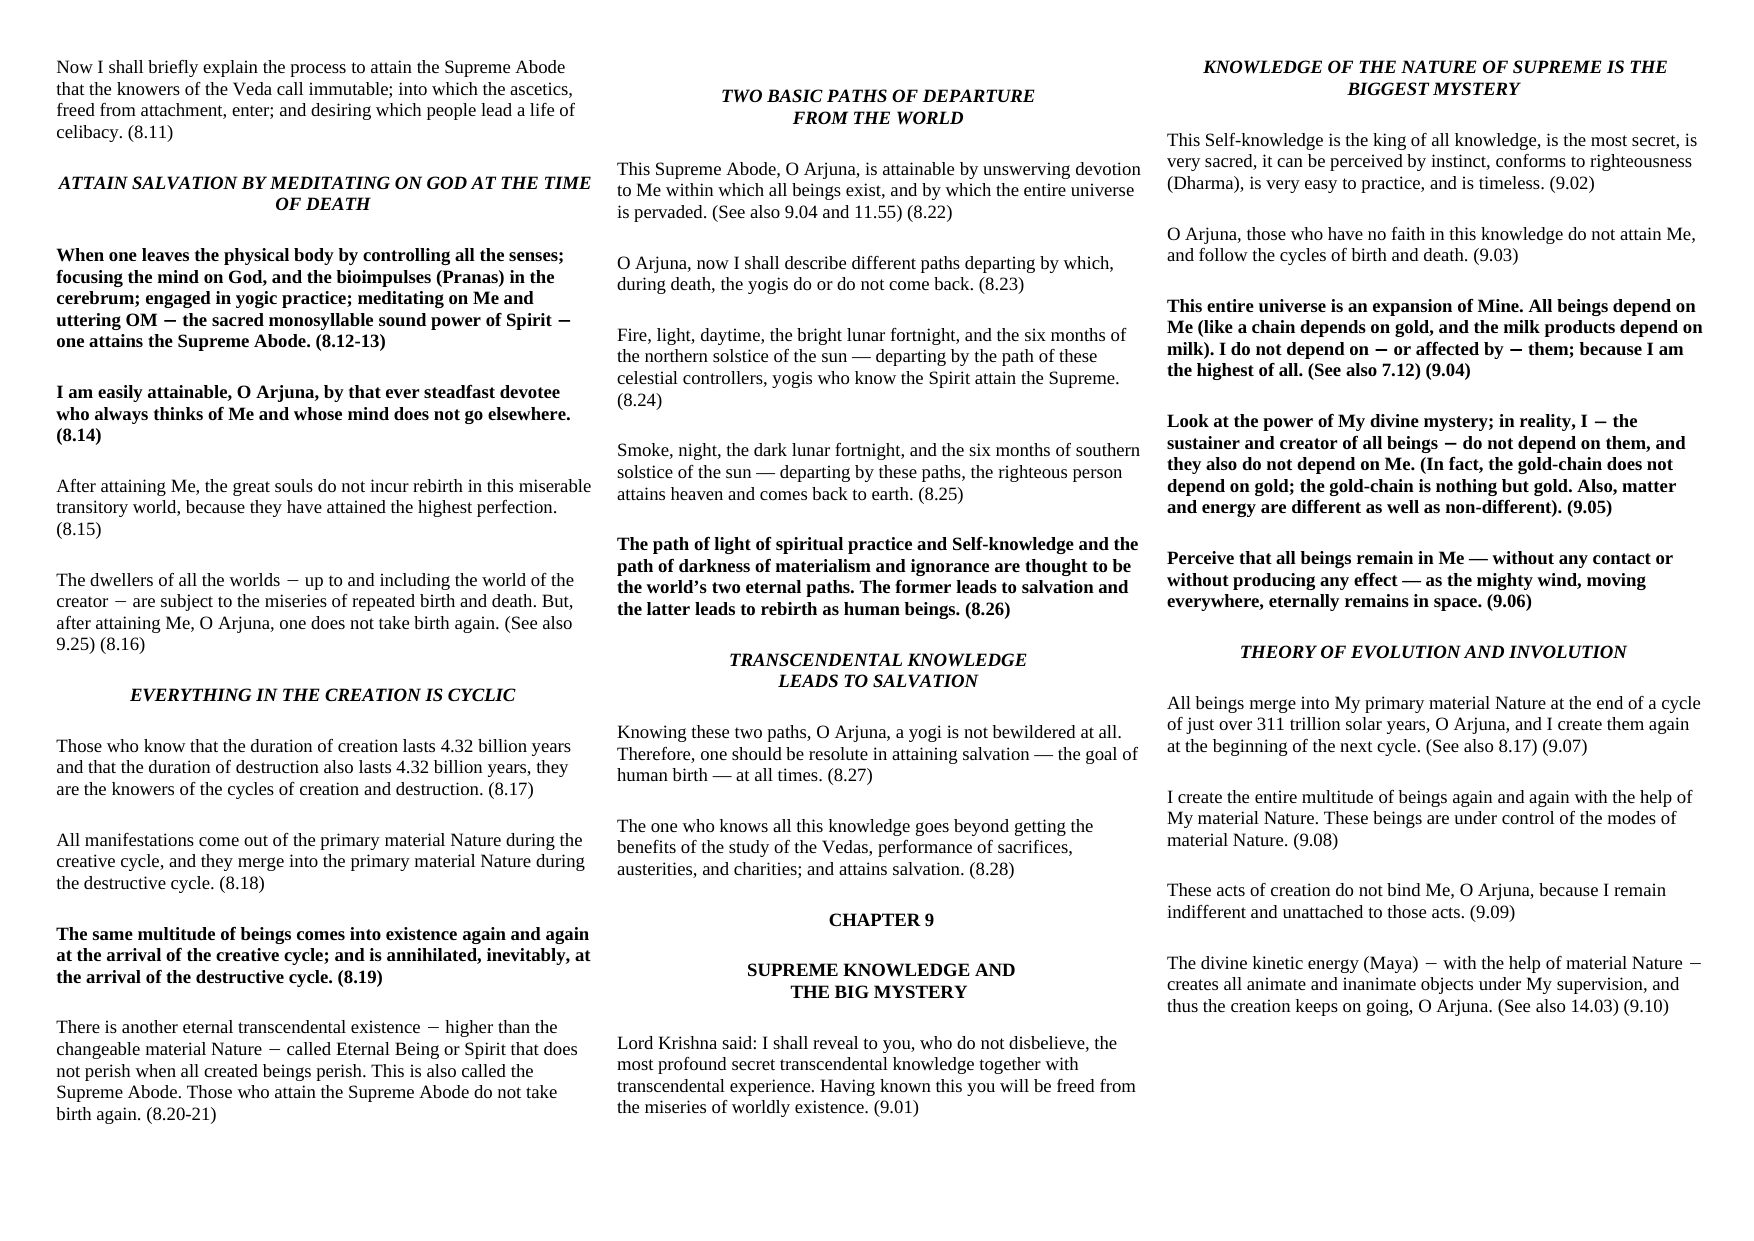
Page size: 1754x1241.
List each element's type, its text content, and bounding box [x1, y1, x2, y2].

text These acts of creation do not bind Me, O Arjuna, because I remain indifferent and unattached to those acts. (9.09) [1167, 879, 1706, 922]
text The divine kinetic energy (Maya)  with the help of material Nature  creates all animate and inanimate objects under My supervision, and thus the creation keeps on going, O Arjuna. (See also 14.03) (9.10) [1167, 952, 1706, 1016]
text ATTAIN SALVATION BY MEDITATING ON GOD AT THE TIME OF DEATH [56, 172, 596, 215]
text This entire universe is an expansion of Mine. All beings depend on Me (like a chain depends on gold, and the milk products depend on milk). I do not depend on  or affected by  them; because I am the highest of all. (See also 7.12) (9.04) [1167, 295, 1706, 381]
text This Self-knowledge is the king of all knowledge, is the most secret, is very sacred, it can be perceived by instinct, conforms to righteousness (Dharma), is very easy to practice, and is timeless. (9.02) [1167, 128, 1706, 193]
text O Arjuna, those who have no faith in this knowledge do not attain Me, and follow the cycles of birth and death. (9.03) [1167, 222, 1706, 266]
text This Supreme Abode, O Arjuna, is attainable by unswerving devotion to Me within which all beings exist, and by which the entire universe is pervaded. (See also 9.04 and 11.55) (8.22) [617, 158, 1146, 222]
text Fire, light, daytime, the bright lunar fortnight, and the six months of the northern solstice of the sun — departing by the path of these celestial controllers, yogis who know the Spirit attain the Supreme. (8.24) [617, 324, 1146, 410]
text Look at the power of My divine mystery; in reality, I  the sustainer and creator of all beings  do not depend on them, and they also do not depend on Me. (In fact, the gold-chain does not depend on gold; the gold-chain is nothing but gold. Also, matter and energy are different as well as non-different). (9.05) [1167, 410, 1706, 518]
text After attaining Me, the great souls do not incur rebirth in this miserable transitory world, because they have attained the highest perfection. (8.15) [56, 475, 596, 539]
text The path of light of spiritual practice and Self-knowledge and the path of darkness of materialism and ignorance are thought to be the world’s two eternal paths. The former leads to salvation and the latter leads to rebirth as human beings. (8.26) [617, 533, 1146, 619]
text Smoke, night, the dark lunar fortnight, and the six months of southern solstice of the sun — departing by these paths, the righteous person attains heaven and comes back to earth. (8.25) [617, 439, 1146, 504]
text All beings merge into My primary material Nature at the end of a cycle of just over 311 trillion solar years, O Arjuna, and I create them again at the beginning of the next cycle. (See also 8.17) (9.07) [1167, 692, 1706, 756]
text KNOWLEDGE OF THE NATURE OF SUPREME IS THE BIGGEST MYSTERY [1167, 56, 1706, 99]
text Knowing these two paths, O Arjuna, a yogi is not bewildered at all. Therefore, one should be resolute in attaining salvation — the goal of human birth — at all times. (8.27) [617, 721, 1146, 786]
text TRANSCENDENTAL KNOWLEDGE LEADS TO SALVATION [617, 648, 1146, 692]
text Those who know that the duration of creation lasts 4.32 billion years and that the duration of destruction also lasts 4.32 billion years, they are the knowers of the cycles of creation and destruction. (8.17) [56, 735, 596, 799]
text The same multitude of beings comes into existence again and again at the arrival of the creative cycle; and is annihilated, inevitably, at the arrival of the destructive cycle. (8.19) [56, 922, 596, 987]
text When one leaves the physical body by controlling all the senses; focusing the mind on God, and the bioimpulses (Pranas) in the cerebrum; engaged in yogic practice; meditating on Me and uttering OM  the sacred monosyllable sound power of Spirit  one attains the Supreme Abode. (8.12-13) [56, 244, 596, 352]
text THEORY OF EVOLUTION AND INVOLUTION [1167, 641, 1706, 662]
text SUPREME KNOWLEDGE AND THE BIG MYSTERY [617, 959, 1146, 1002]
text CHAPTER 9 [617, 908, 1146, 930]
text All manifestations come out of the primary material Nature during the creative cycle, and they merge into the primary material Nature during the destructive cycle. (8.18) [56, 829, 596, 893]
text The dwellers of all the worlds  up to and including the world of the creator  are subject to the miseries of repeated birth and death. But, after attaining Me, O Arjuna, one does not take birth again. (See also 9.25) (8.16) [56, 569, 596, 655]
text Perceive that all beings remain in Me — without any contact or without producing any effect — as the mighty wind, moving everywhere, eternally remains in space. (9.06) [1167, 547, 1706, 612]
text The one who knows all this knowledge goes beyond getting the benefits of the study of the Vedas, performance of sacrifices, austerities, and charities; and attains salvation. (8.28) [617, 815, 1146, 879]
text Lord Krishna said: I shall reveal to you, who do not disbelieve, the most profound secret transcendental knowledge together with transcendental experience. Having known this you will be freed from the miseries of worldly existence. (9.01) [617, 1032, 1146, 1118]
text TWO BASIC PATHS OF DEPARTURE FROM THE WORLD [617, 85, 1146, 128]
text There is another eternal transcendental existence  higher than the changeable material Nature  called Eternal Being or Spirit that does not perish when all created beings perish. This is also called the Supreme Abode. Those who attain the Supreme Abode do not take birth again. (8.20-21) [56, 1016, 596, 1124]
text EVERYTHING IN THE CREATION IS CYCLIC [56, 684, 596, 706]
text Now I shall briefly explain the process to attain the Supreme Abode that the knowers of the Veda call immutable; into which the ascetics, freed from attachment, enter; and desiring which people lead a life of celibacy. (8.11) [56, 56, 596, 142]
text I am easily attainable, O Arjuna, by that ever steadfast devotee who always thinks of Me and whose mind does not go elsewhere. (8.14) [56, 381, 596, 446]
text O Arjuna, now I shall describe different paths departing by which, during death, the yogis do or do not come back. (8.23) [617, 252, 1146, 295]
text I create the entire multitude of beings again and again with the help of My material Nature. These beings are under control of the modes of material Nature. (9.08) [1167, 786, 1706, 850]
